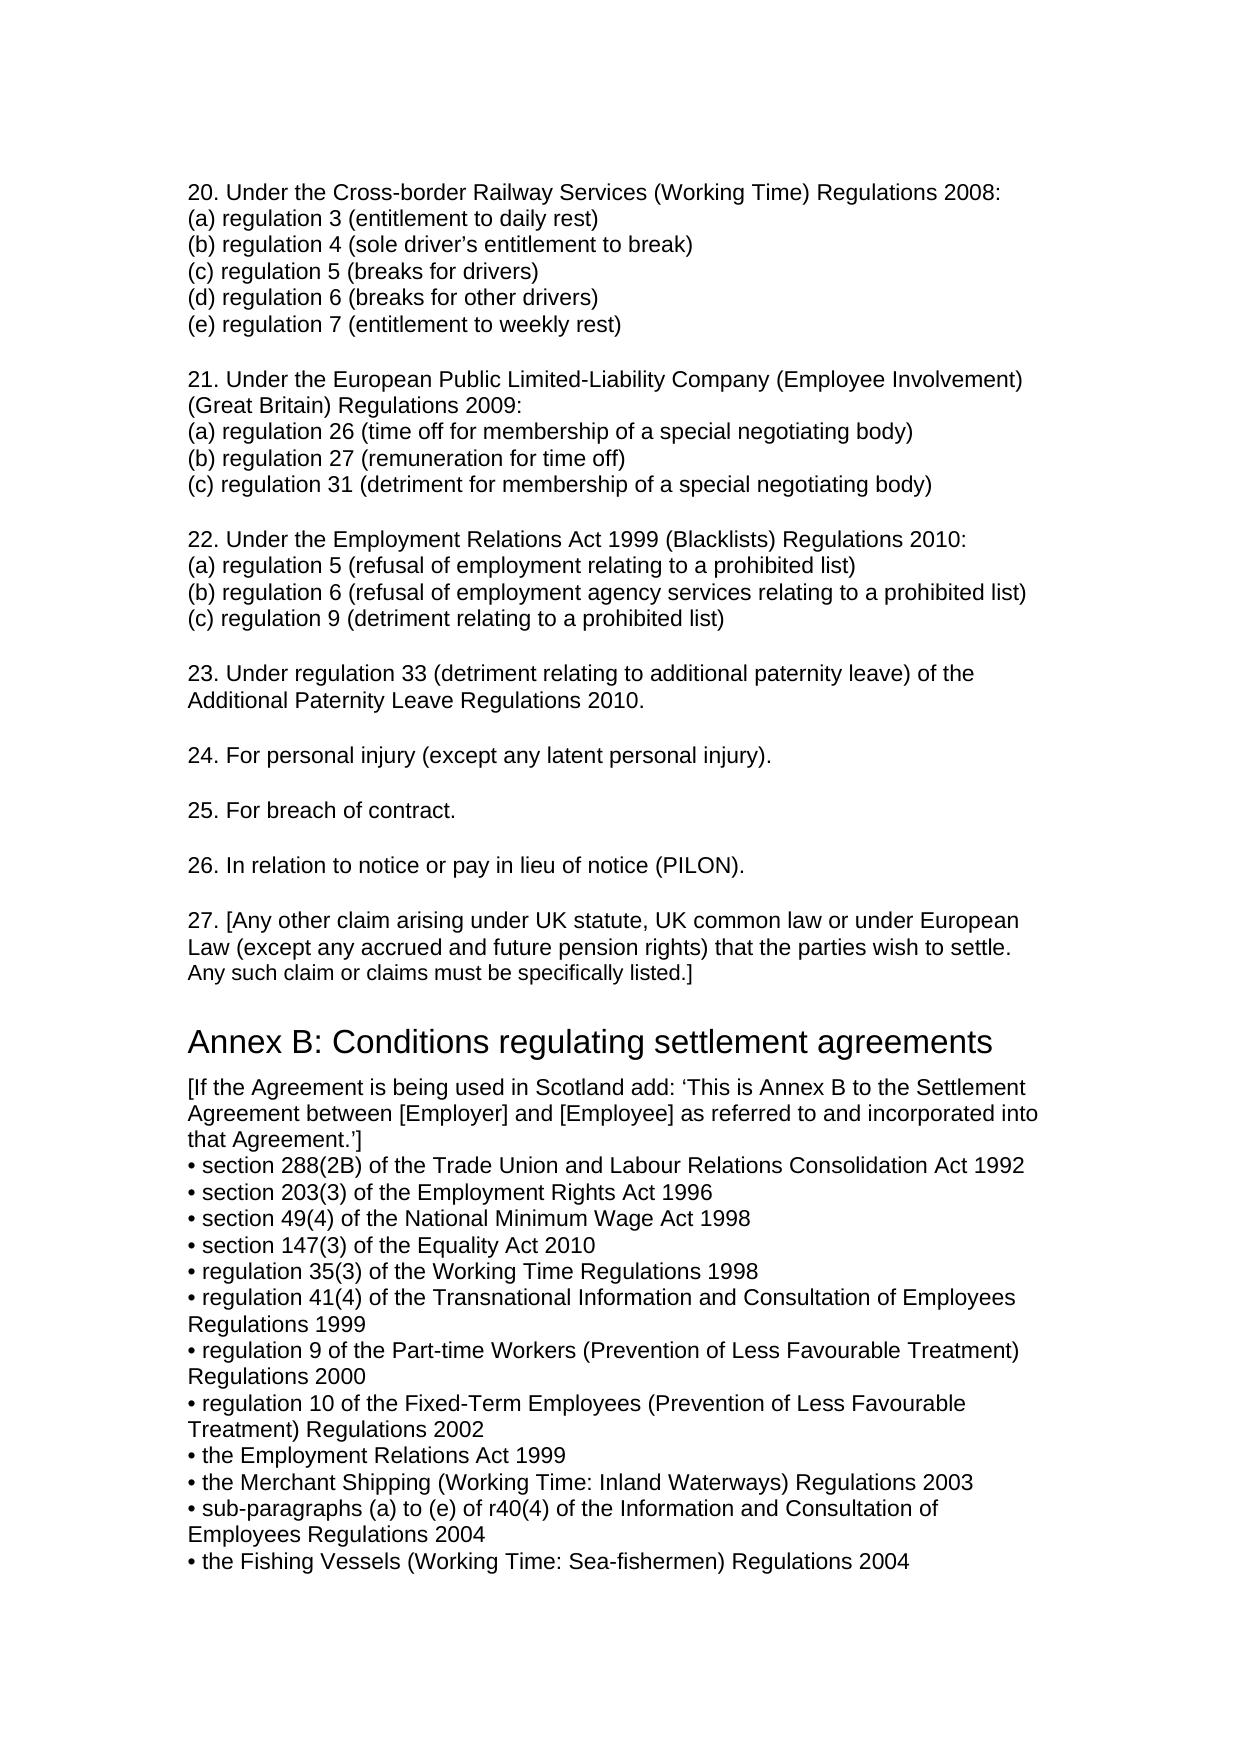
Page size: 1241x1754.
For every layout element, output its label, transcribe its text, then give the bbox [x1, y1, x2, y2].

text 27. [Any other claim arising under UK statute, UK common law or under European Law (except any accrued and future pension rights) that the parties wish to settle. Any such claim or claims must be specifically listed.] [187, 907, 1053, 985]
text (d) regulation 6 (breaks for other drivers) [187, 284, 1053, 311]
text 24. For personal injury (except any latent personal injury). [187, 742, 1053, 768]
text 26. In relation to notice or pay in lieu of notice (PILON). [187, 852, 1053, 878]
text 25. For breach of contract. [187, 797, 1053, 823]
text (c) regulation 31 (detriment for membership of a special negotiating body) [187, 471, 1053, 497]
text • sub-paragraphs (a) to (e) of r40(4) of the Information and Consultation of Employees Regulations 2004 [187, 1495, 1053, 1548]
text (a) regulation 26 (time off for membership of a special negotiating body) [187, 418, 1053, 445]
text Annex B: Conditions regulating settlement agreements [187, 1022, 1053, 1061]
text (c) regulation 5 (breaks for drivers) [187, 258, 1053, 284]
text • section 203(3) of the Employment Rights Act 1996 [187, 1179, 1053, 1205]
text 21. Under the European Public Limited-Liability Company (Employee Involvement) (Great Britain) Regulations 2009: [187, 366, 1053, 418]
text • section 288(2B) of the Trade Union and Labour Relations Consolidation Act 1992 [187, 1152, 1053, 1179]
text • the Fishing Vessels (Working Time: Sea-fishermen) Regulations 2004 [187, 1548, 1053, 1574]
text • regulation 9 of the Part-time Workers (Prevention of Less Favourable Treatment) Regulations 2000 [187, 1337, 1053, 1390]
text • section 49(4) of the National Minimum Wage Act 1998 [187, 1205, 1053, 1232]
text [If the Agreement is being used in Scotland add: ‘This is Annex B to the Settlement Agreement between [Employer] and [Employee] as referred to and incorporated into that Agreement.’] [187, 1073, 1053, 1152]
text • regulation 10 of the Fixed-Term Employees (Prevention of Less Favourable Treatment) Regulations 2002 [187, 1390, 1053, 1442]
text (a) regulation 3 (entitlement to daily rest) [187, 205, 1053, 231]
text (c) regulation 9 (detriment relating to a prohibited list) [187, 605, 1053, 632]
text (e) regulation 7 (entitlement to weekly rest) [187, 311, 1053, 337]
text • regulation 35(3) of the Working Time Regulations 1998 [187, 1258, 1053, 1284]
text • the Merchant Shipping (Working Time: Inland Waterways) Regulations 2003 [187, 1469, 1053, 1495]
text (b) regulation 4 (sole driver’s entitlement to break) [187, 231, 1053, 258]
text (a) regulation 5 (refusal of employment relating to a prohibited list) [187, 552, 1053, 579]
text • the Employment Relations Act 1999 [187, 1442, 1053, 1469]
text (b) regulation 6 (refusal of employment agency services relating to a prohibited list) [187, 579, 1053, 605]
text (b) regulation 27 (remuneration for time off) [187, 445, 1053, 471]
text 23. Under regulation 33 (detriment relating to additional paternity leave) of the Additional Paternity Leave Regulations 2010. [187, 660, 1053, 713]
text • regulation 41(4) of the Transnational Information and Consultation of Employees Regulations 1999 [187, 1284, 1053, 1337]
text 22. Under the Employment Relations Act 1999 (Blacklists) Regulations 2010: [187, 526, 1053, 552]
text • section 147(3) of the Equality Act 2010 [187, 1232, 1053, 1258]
text 20. Under the Cross-border Railway Services (Working Time) Regulations 2008: [187, 179, 1053, 205]
